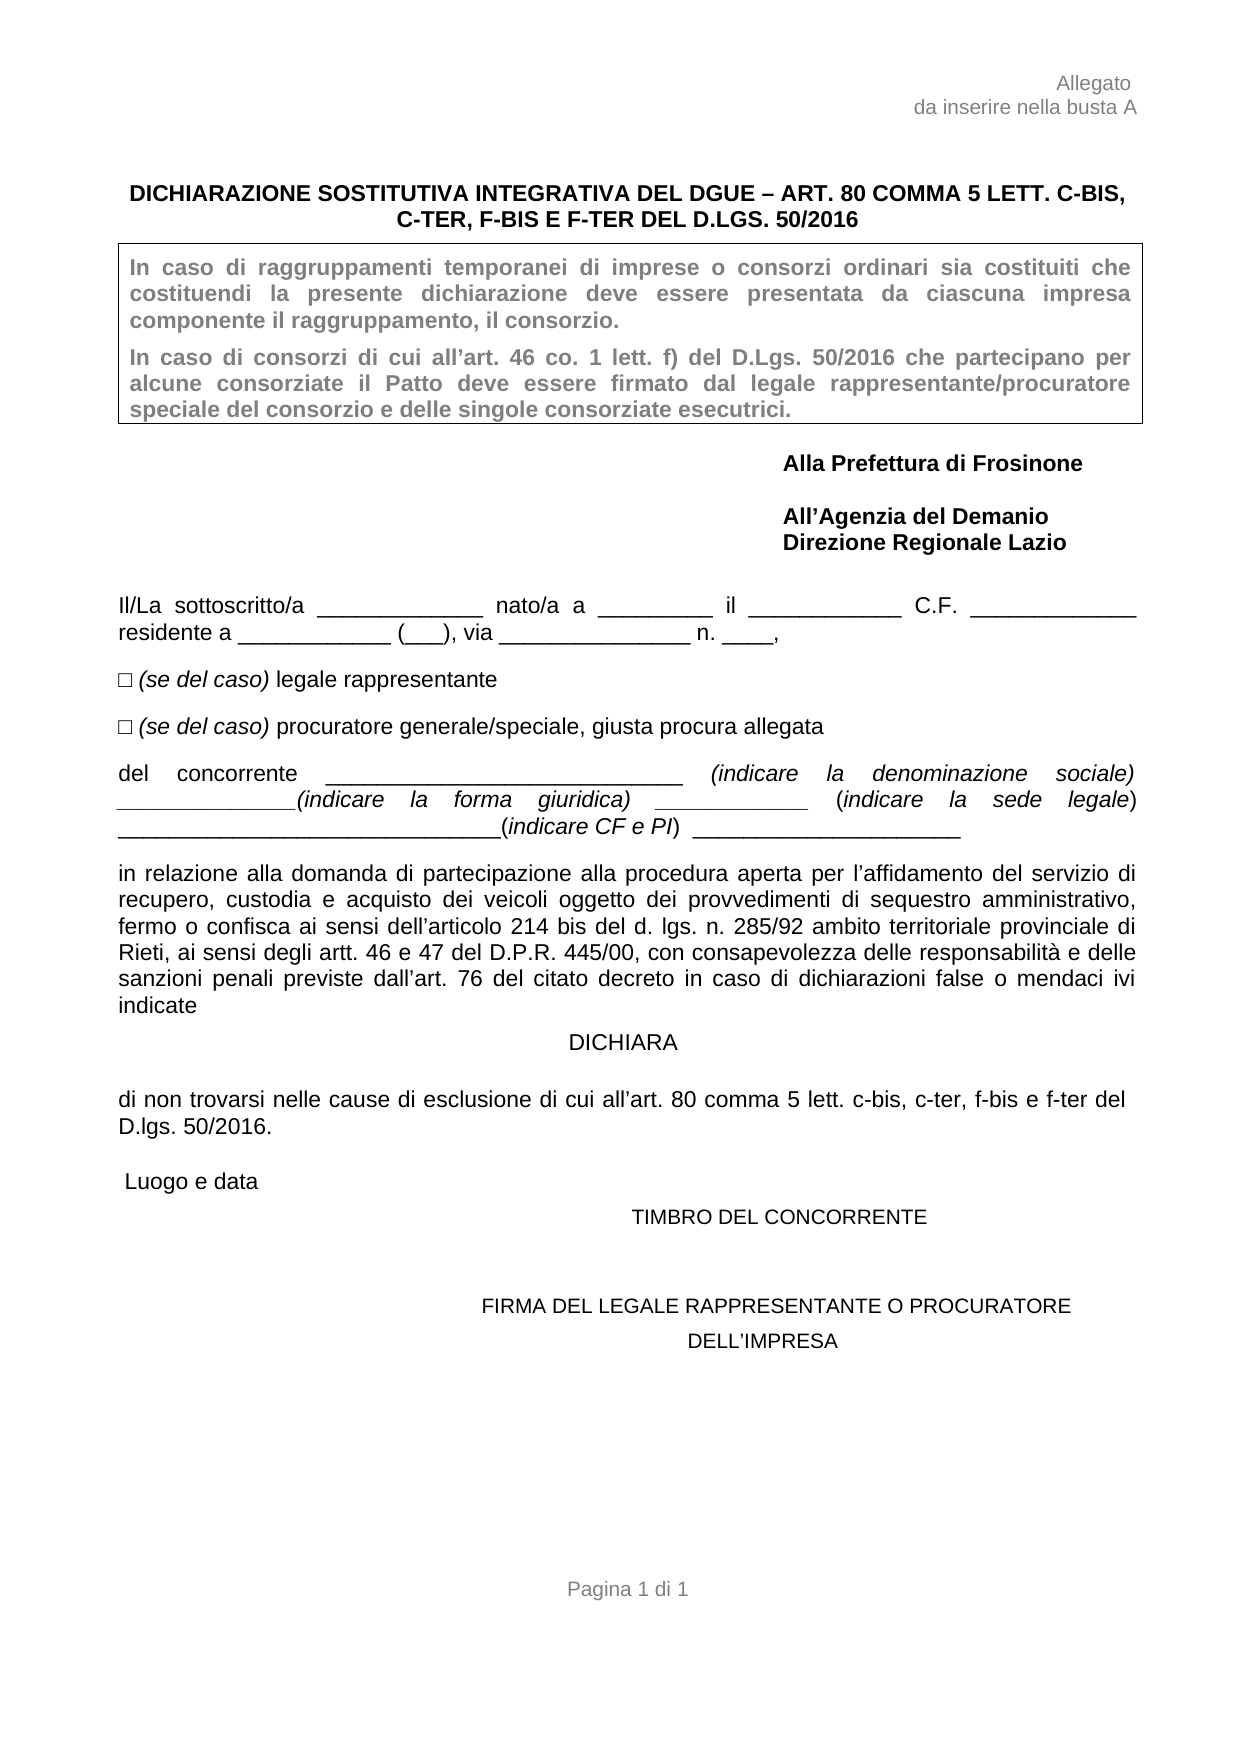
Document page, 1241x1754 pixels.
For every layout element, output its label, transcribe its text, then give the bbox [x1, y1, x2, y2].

table_header In caso di raggruppamenti temporanei di imprese o consorzi ordinari sia costituiti che costituendi la presente dichiarazione deve essere presentata da ciascuna impresa componente il raggruppamento, il consorzio. In caso di consorzi di cui all’art. 46 co. 1 lett. f) del D.Lgs. 50/2016 che partecipano per alcune consorziate il Patto deve essere firmato dal legale rappresentante/procuratore speciale del consorzio e delle singole consorziate esecutrici. [119, 244, 1142, 423]
text FIRMA DEL LEGALE RAPPRESENTANTE O PROCURATORE [118, 1294, 1137, 1318]
text DICHIARA [118, 1028, 1128, 1055]
text TIMBRO DEL CONCORRENTE [118, 1205, 1137, 1229]
text di non trovarsi nelle cause di esclusione di cui all’art. 80 comma 5 lett. c-bis, c-ter, f-bis e f-ter del D.lgs. 50/2016. [118, 1086, 1127, 1139]
text del concorrente ____________________________ (indicare la denominazione sociale) ______________(indicare la forma giuridica) ____________ (indicare la sede legale) ______________________________(indicare CF e PI) _____________________ [118, 760, 1137, 839]
text Luogo e data [118, 1168, 1127, 1194]
text DICHIARAZIONE SOSTITUTIVA INTEGRATIVA DEL DGUE – ART. 80 COMMA 5 LETT. C-BIS, C-TER, F-BIS E F-TER DEL D.LGS. 50/2016 [118, 179, 1137, 232]
text in relazione alla domanda di partecipazione alla procedura aperta per l’affidamento del servizio di recupero, custodia e acquisto dei veicoli oggetto dei provvedimenti di sequestro amministrativo, fermo o confisca ai sensi dell’articolo 214 bis del d. lgs. n. 285/92 ambito territoriale provinciale di Rieti, ai sensi degli artt. 46 e 47 del D.P.R. 445/00, con consapevolezza delle responsabilità e delle sanzioni penali previste dall’art. 76 del citato decreto in caso di dichiarazioni false o mendaci ivi indicate [118, 860, 1137, 1018]
text Il/La sottoscritto/a _____________ nato/a a _________ il ____________ C.F. _____________ residente a ____________ (___), via _______________ n. ____, [118, 592, 1137, 645]
text Alla Prefettura di Frosinone [783, 450, 1137, 476]
text All’Agenzia del Demanio [783, 503, 1137, 529]
text □ (se del caso) procuratore generale/speciale, giusta procura allegata [118, 713, 1137, 739]
text □ (se del caso) legale rappresentante [118, 666, 1137, 692]
text Direzione Regionale Lazio [783, 529, 1137, 555]
text DELL’IMPRESA [118, 1329, 1137, 1353]
